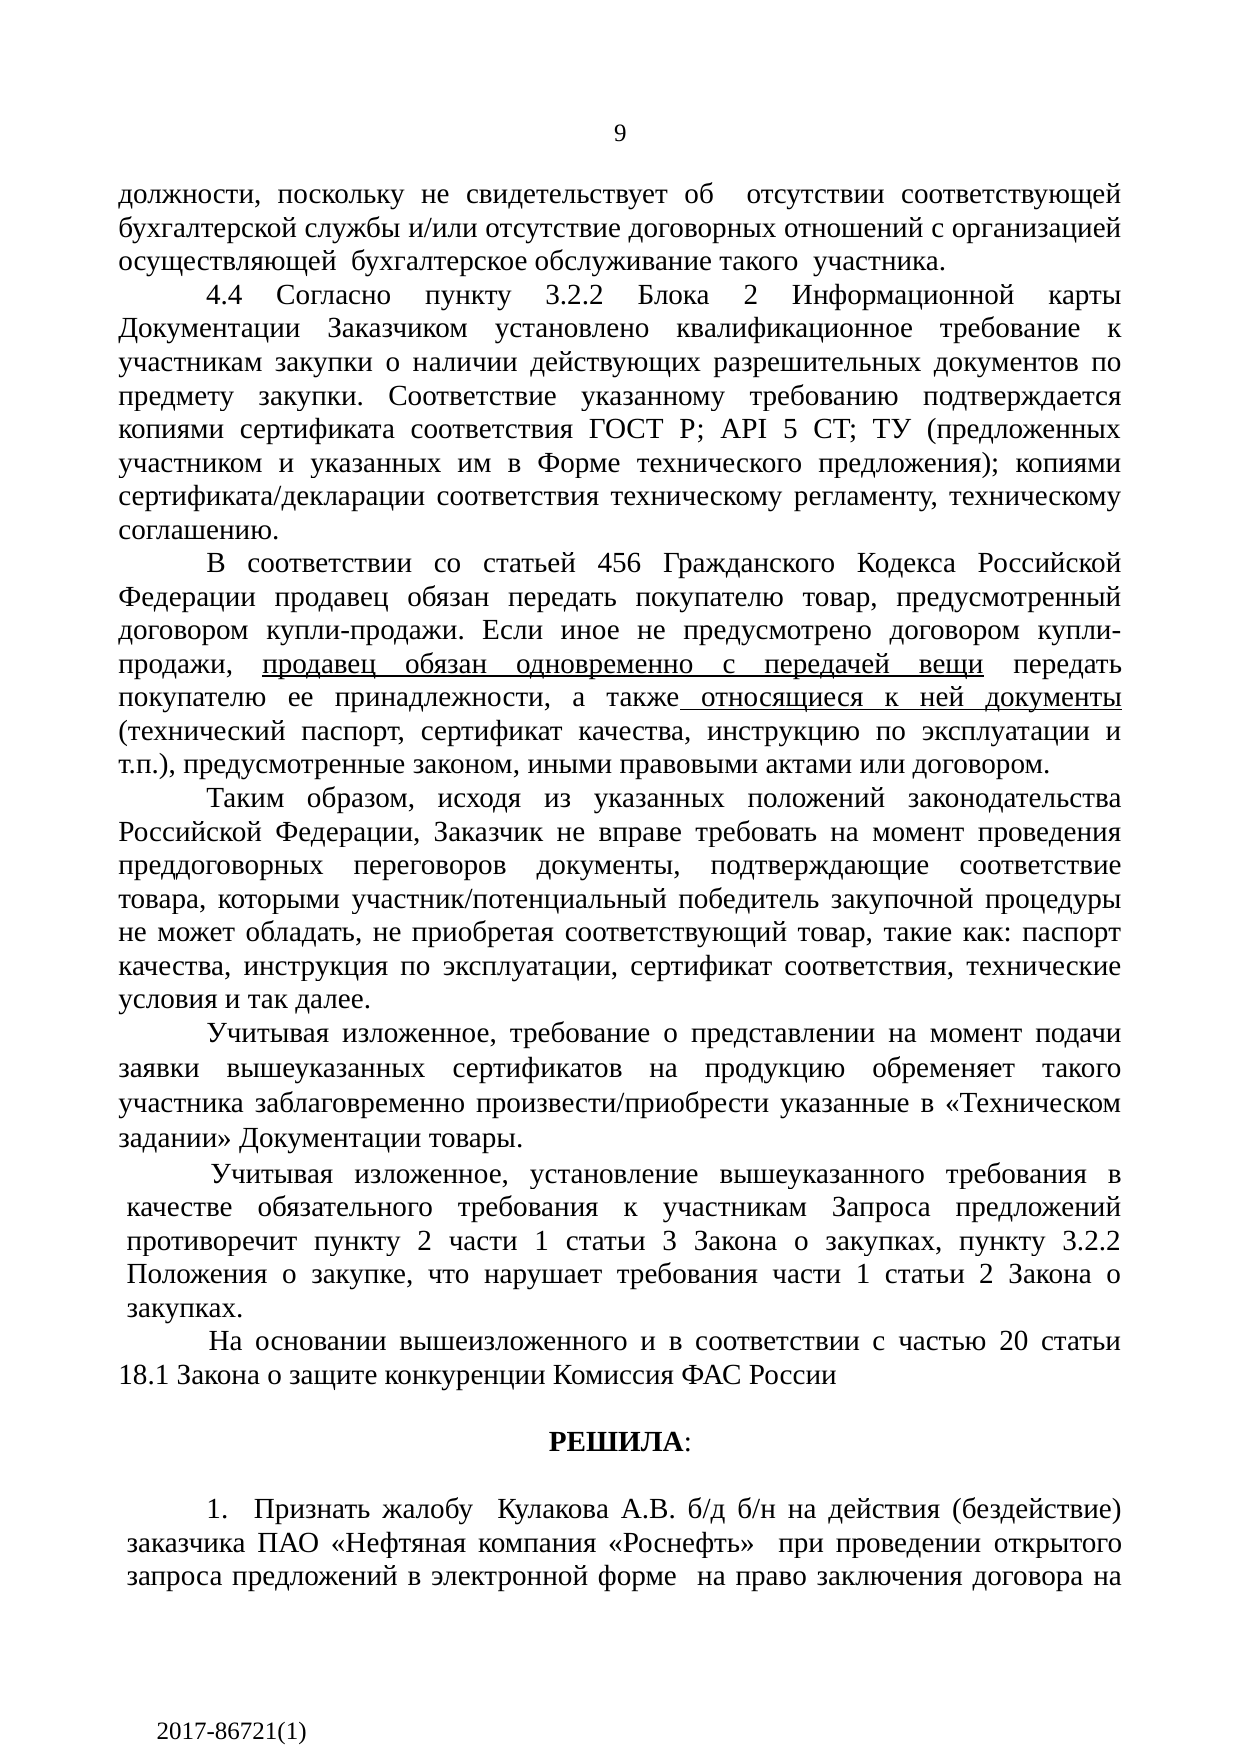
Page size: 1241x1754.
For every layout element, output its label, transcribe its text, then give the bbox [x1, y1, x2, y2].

text Таким образом, исходя из указанных положений законодательства Российской Федерации, Заказчик не вправе требовать на момент проведения преддоговорных переговоров документы, подтверждающие соответствие товара, которыми участник/потенциальный победитель закупочной процедуры не может обладать, не приобретая соответствующий товар, такие как: паспорт качества, инструкция по эксплуатации, сертификат соответствия, технические условия и так далее. [118, 780, 1122, 1015]
list Признать жалобу Кулакова А.В. б/д б/н на действия (бездействие) заказчика ПАО «Нефтяная компания «Роснефть» при проведении открытого запроса предложений в электронной форме на право заключения договора на [126, 1491, 1122, 1592]
text 4.4 Согласно пункту 3.2.2 Блока 2 Информационной карты Документации Заказчиком установлено квалификационное требование к участникам закупки о наличии действующих разрешительных документов по предмету закупки. Соответствие указанному требованию подтверждается копиями сертификата соответствия ГОСТ Р; API 5 CT; ТУ (предложенных участником и указанных им в Форме технического предложения); копиями сертификата/декларации соответствия техническому регламенту, техническому соглашению. [118, 277, 1122, 545]
text На основании вышеизложенного и в соответствии с частью 20 статьи 18.1 Закона о защите конкуренции Комиссия ФАС России [118, 1323, 1122, 1391]
text Учитывая изложенное, установление вышеуказанного требования в качестве обязательного требования к участникам Запроса предложений противоречит пункту 2 части 1 статьи 3 Закона о закупках, пункту 3.2.2 Положения о закупке, что нарушает требования части 1 статьи 2 Закона о закупках. [126, 1156, 1122, 1323]
text РЕШИЛА: [118, 1424, 1122, 1458]
text Учитывая изложенное, требование о представлении на момент подачи заявки вышеуказанных сертификатов на продукцию обременяет такого участника заблаговременно произвести/приобрести указанные в «Техническом задании» Документации товары. [118, 1015, 1122, 1154]
text В соответствии со статьей 456 Гражданского Кодекса Российской Федерации продавец обязан передать покупателю товар, предусмотренный договором купли-продажи. Если иное не предусмотрено договором купли-продажи, продавец обязан одновременно с передачей вещи передать покупателю ее принадлежности, а также относящиеся к ней документы (технический паспорт, сертификат качества, инструкцию по эксплуатации и т.п.), предусмотренные законом, иными правовыми актами или договором. [118, 545, 1122, 780]
text должности, поскольку не свидетельствует об отсутствии соответствующей бухгалтерской службы и/или отсутствие договорных отношений с организацией осуществляющей бухгалтерское обслуживание такого участника. [118, 176, 1122, 277]
